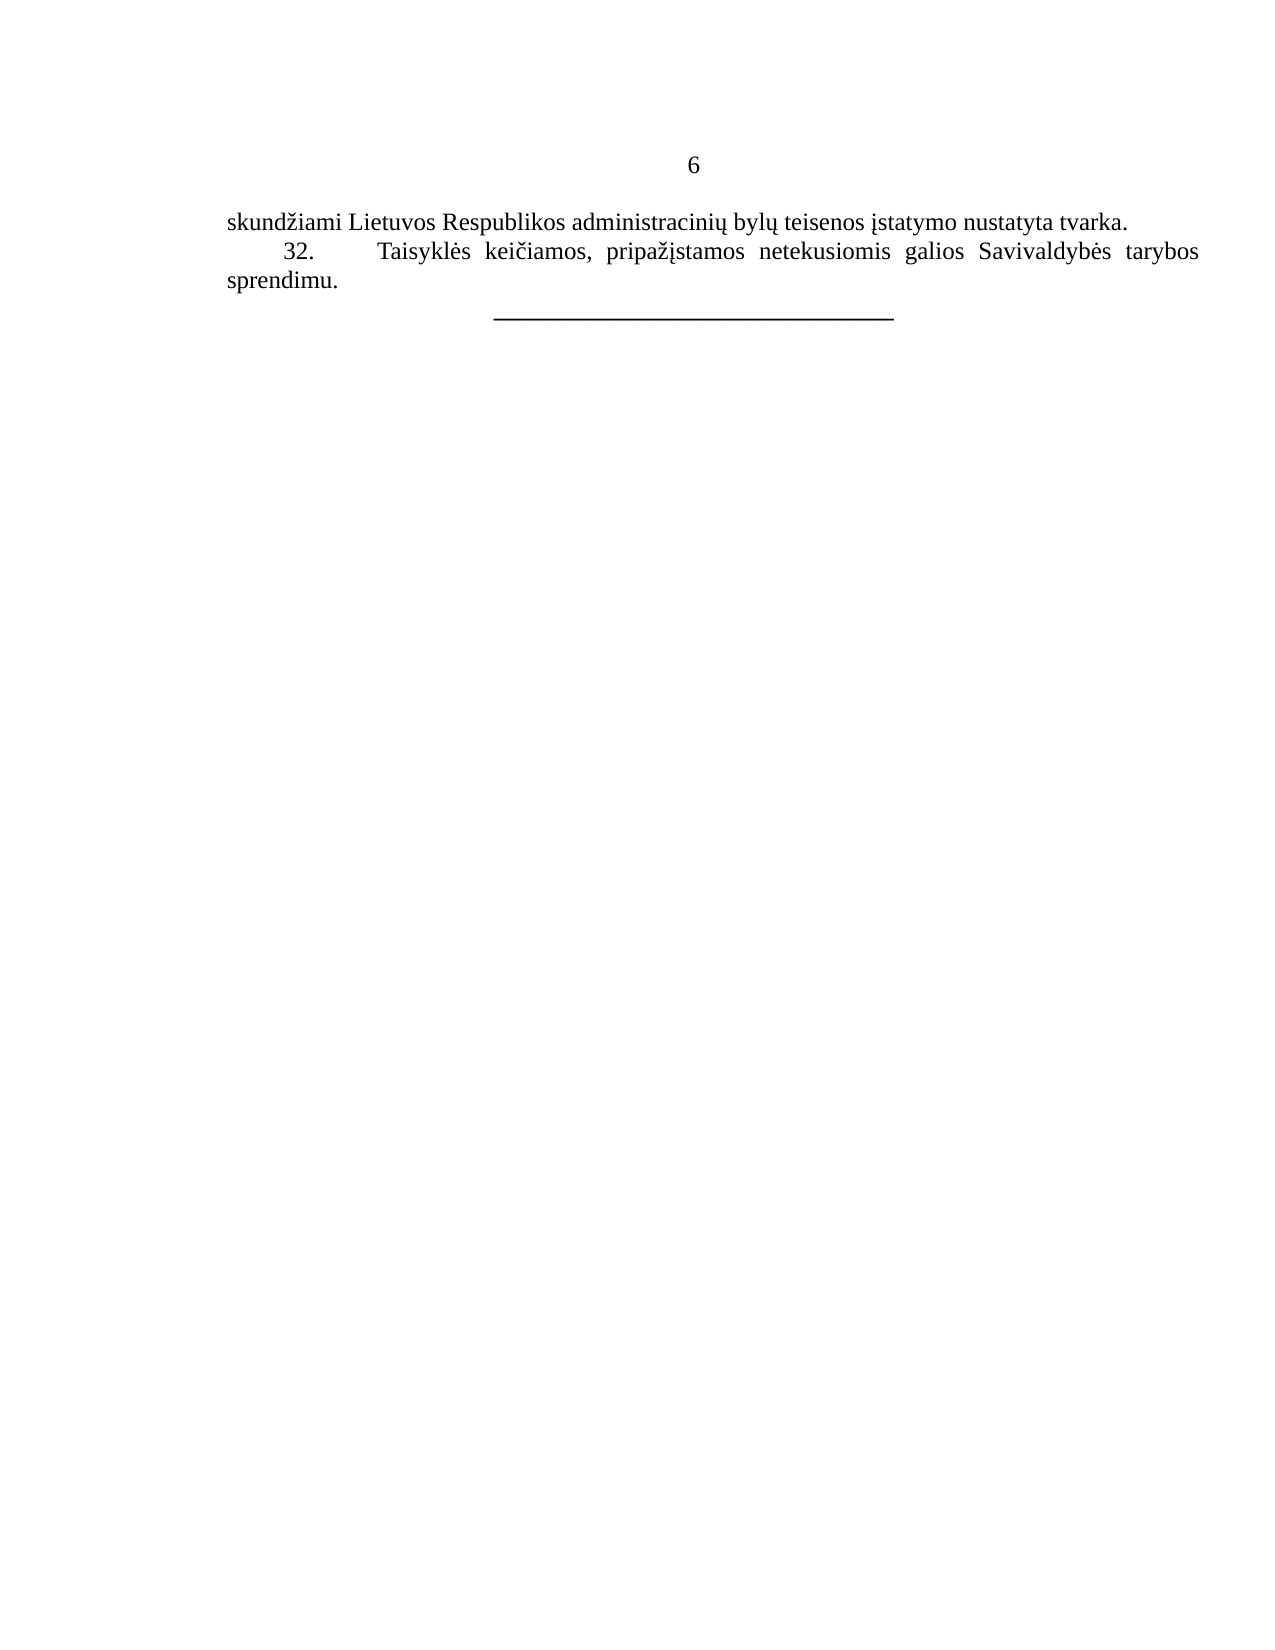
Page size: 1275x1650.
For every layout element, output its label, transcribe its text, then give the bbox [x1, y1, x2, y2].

text skundžiami Lietuvos Respublikos administracinių bylų teisenos įstatymo nustatyta tvarka. [227, 207, 1200, 236]
text 32. Taisyklės keičiamos, pripažįstamos netekusiomis galios Savivaldybės tarybos sprendimu. [227, 236, 1200, 294]
text ________________________________ [187, 294, 1200, 322]
